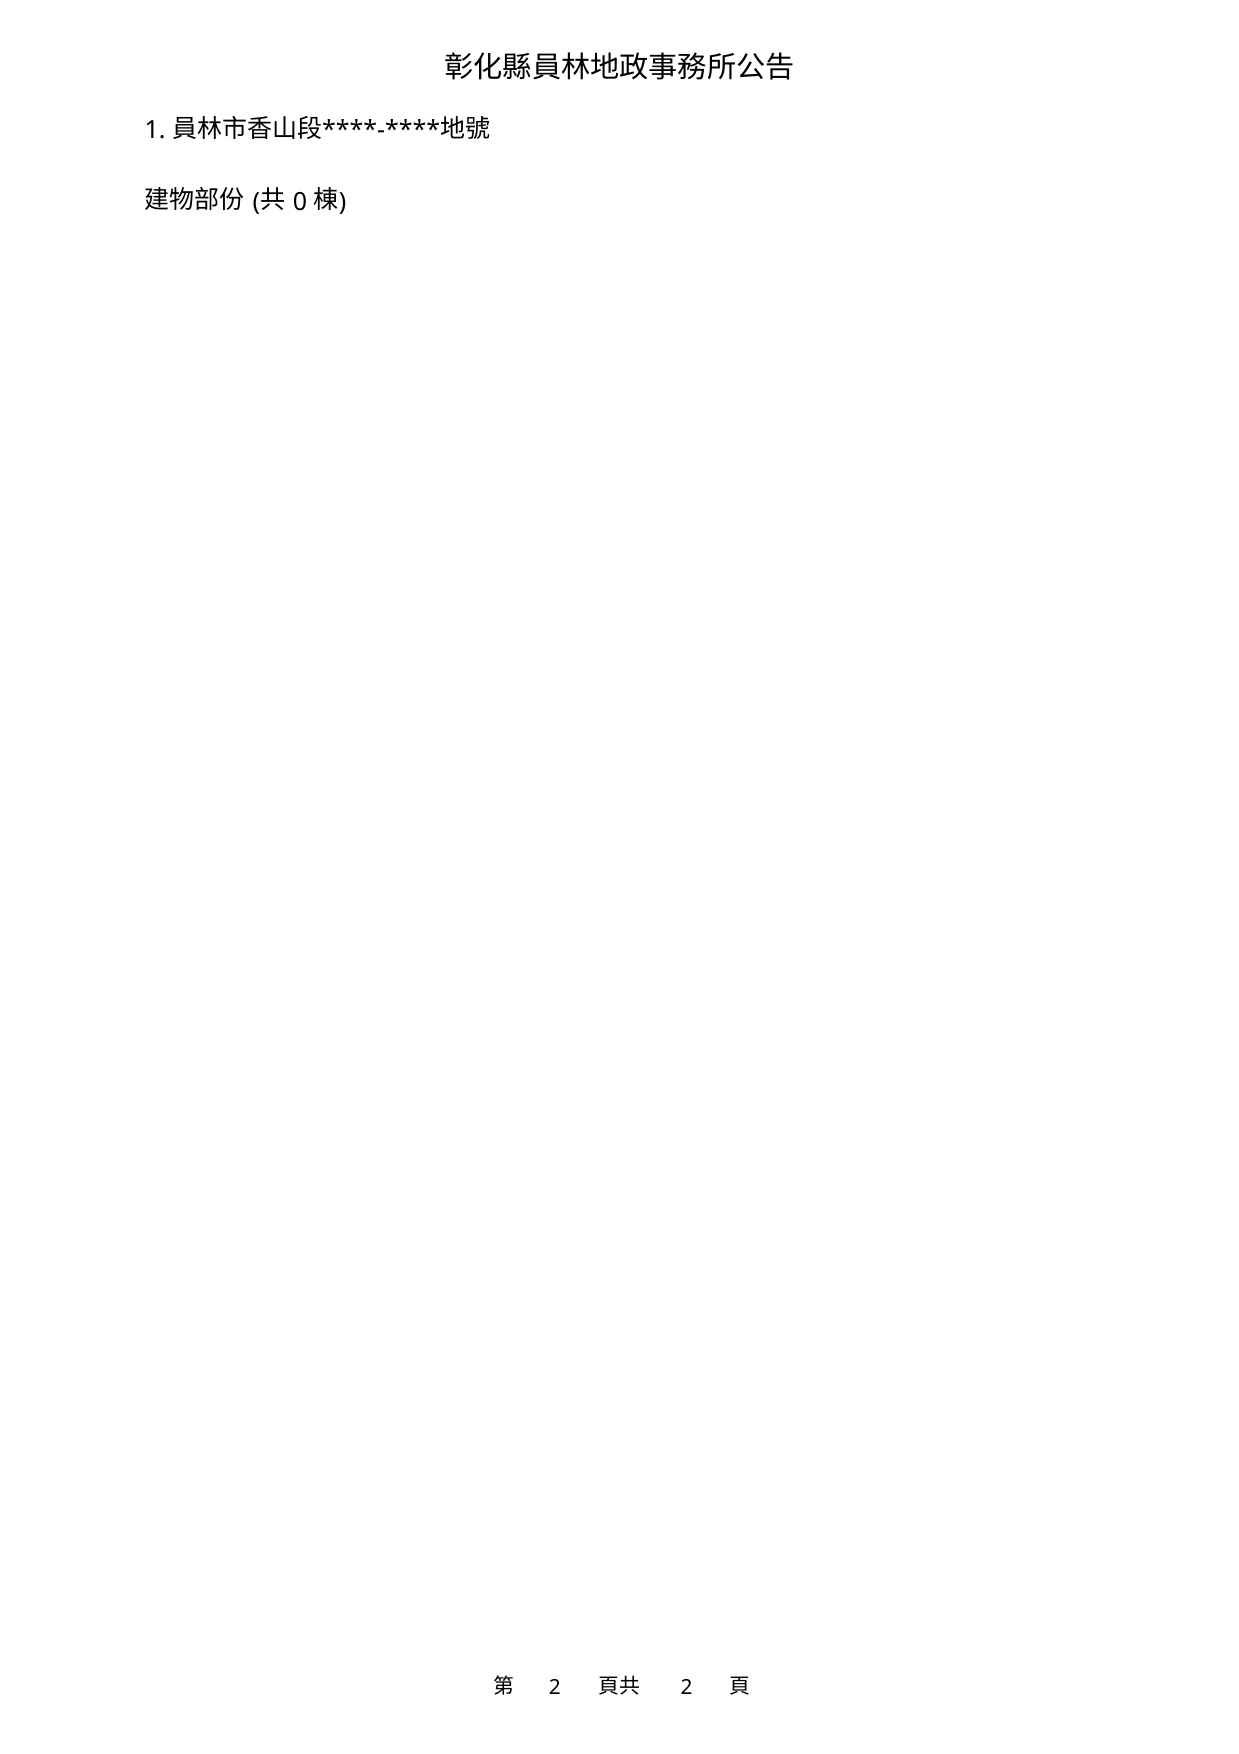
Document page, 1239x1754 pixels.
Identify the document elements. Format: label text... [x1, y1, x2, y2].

table_cell [1177, 95, 1239, 166]
table_cell 2 [653, 1666, 719, 1707]
table_cell 建物部份 (共 0 棟) [62, 166, 1177, 238]
table_cell 彰化縣員林地政事務所公告 [62, 41, 1177, 94]
table_cell [653, 239, 719, 1666]
table_cell [483, 239, 523, 1666]
table_cell 第 [483, 1666, 523, 1707]
table_cell 2 [524, 1666, 585, 1707]
table_header [62, 0, 483, 41]
table_cell [760, 1666, 1177, 1707]
table_cell [0, 95, 62, 166]
table_cell [62, 1666, 483, 1707]
table_header [0, 0, 62, 41]
table_header [483, 0, 523, 41]
table_cell [720, 239, 760, 1666]
table_cell [62, 239, 483, 1666]
table_header [524, 0, 585, 41]
table_cell [524, 239, 585, 1666]
table_cell [0, 239, 62, 1666]
table_header [720, 0, 760, 41]
table_cell [0, 41, 62, 94]
table_cell 頁 [720, 1666, 760, 1707]
table_cell [1177, 166, 1239, 238]
table_cell [1177, 1666, 1239, 1707]
table_cell 1. 員林市香山段****-****地號 [62, 95, 1177, 166]
table_cell [1177, 239, 1239, 1666]
table_header [1177, 0, 1239, 41]
table_cell [1177, 41, 1239, 94]
table_cell [760, 239, 1177, 1666]
table_cell 頁共 [585, 1666, 653, 1707]
table_cell [0, 1666, 62, 1707]
table_header [760, 0, 1177, 41]
table_header [653, 0, 719, 41]
table_header [585, 0, 653, 41]
table_cell [585, 239, 653, 1666]
table_cell [0, 166, 62, 238]
